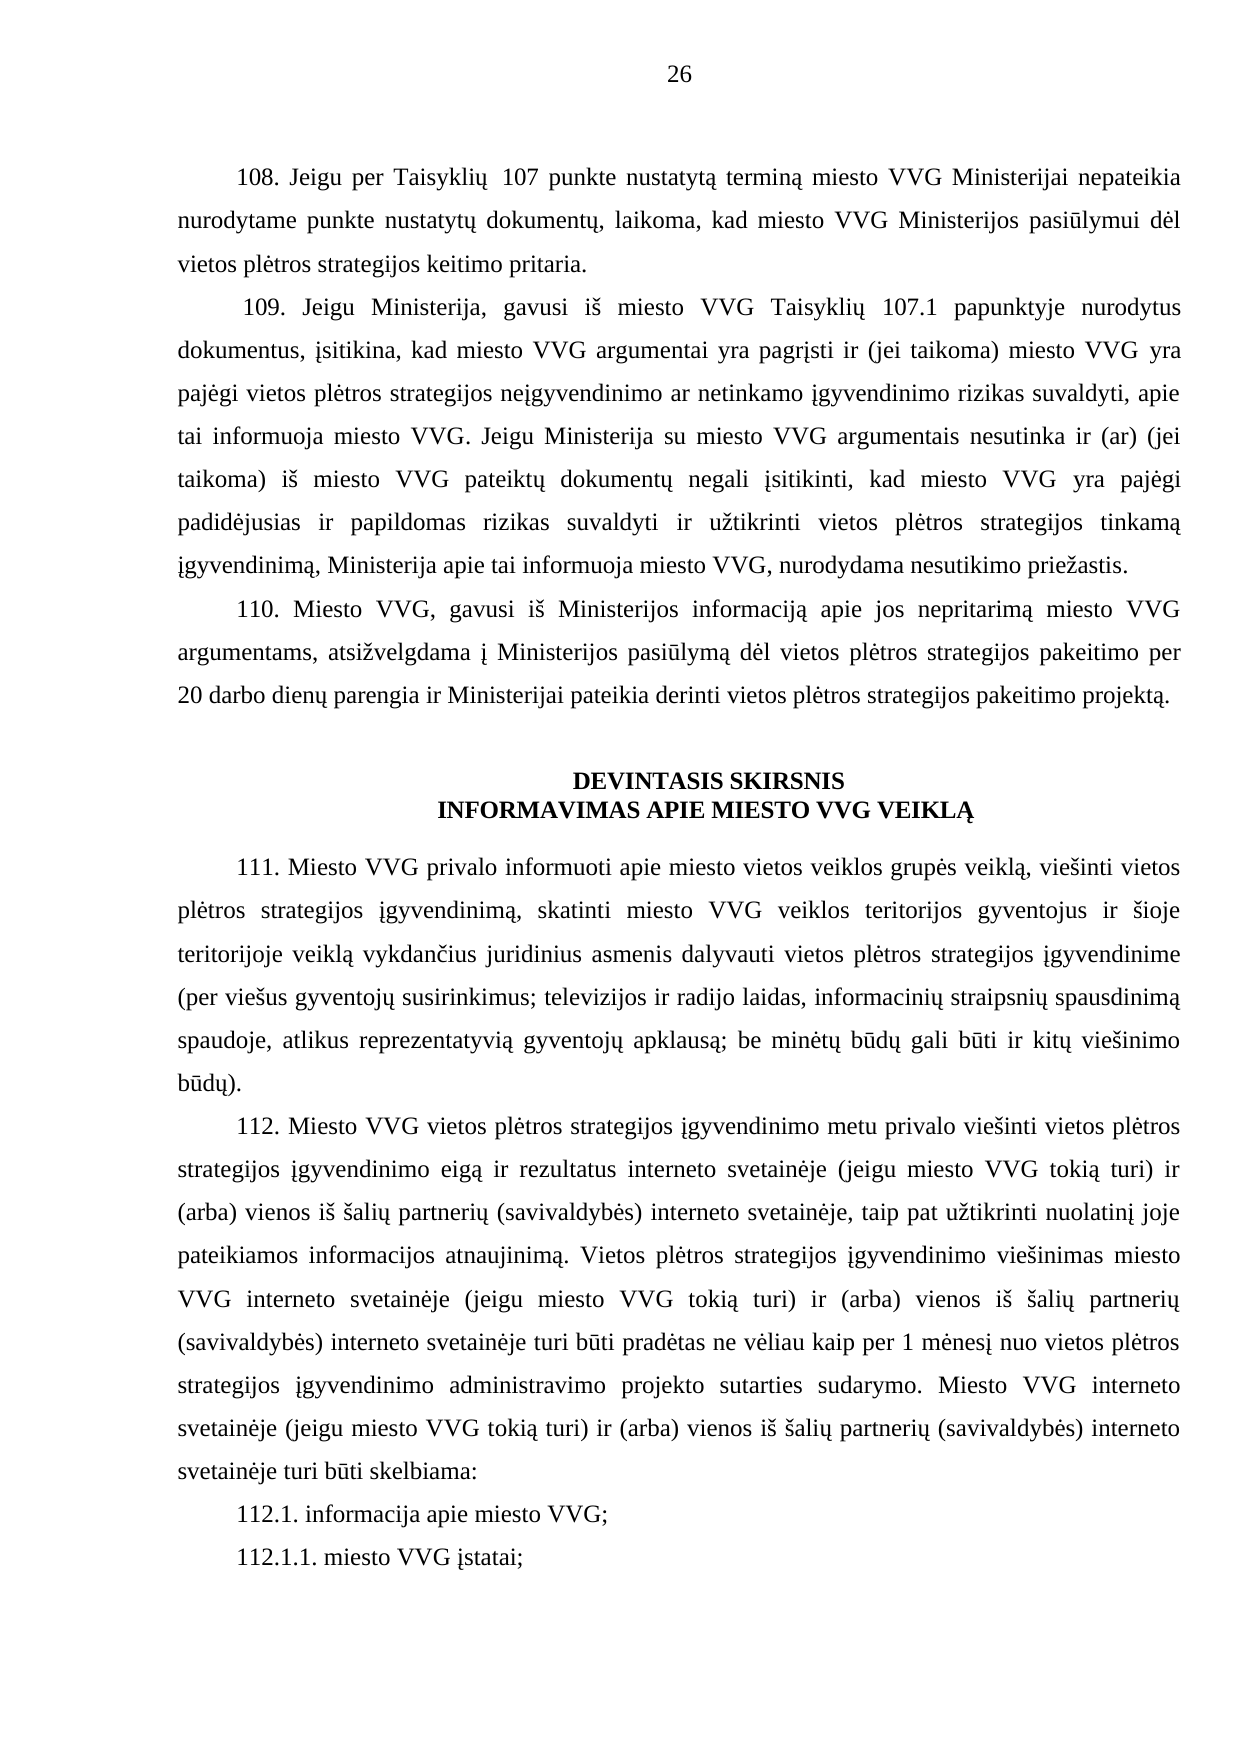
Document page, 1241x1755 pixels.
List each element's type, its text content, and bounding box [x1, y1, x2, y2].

text 112. Miesto VVG vietos plėtros strategijos įgyvendinimo metu privalo viešinti vietos plėtros strategijos įgyvendinimo eigą ir rezultatus interneto svetainėje (jeigu miesto VVG tokią turi) ir (arba) vienos iš šalių partnerių (savivaldybės) interneto svetainėje, taip pat užtikrinti nuolatinį joje pateikiamos informacijos atnaujinimą. Vietos plėtros strategijos įgyvendinimo viešinimas miesto VVG interneto svetainėje (jeigu miesto VVG tokią turi) ir (arba) vienos iš šalių partnerių (savivaldybės) interneto svetainėje turi būti pradėtas ne vėliau kaip per 1 mėnesį nuo vietos plėtros strategijos įgyvendinimo administravimo projekto sutarties sudarymo. Miesto VVG interneto svetainėje (jeigu miesto VVG tokią turi) ir (arba) vienos iš šalių partnerių (savivaldybės) interneto svetainėje turi būti skelbiama: [177, 1111, 1181, 1485]
text 111. Miesto VVG privalo informuoti apie miesto vietos veiklos grupės veiklą, viešinti vietos plėtros strategijos įgyvendinimą, skatinti miesto VVG veiklos teritorijos gyventojus ir šioje teritorijoje veiklą vykdančius juridinius asmenis dalyvauti vietos plėtros strategijos įgyvendinime (per viešus gyventojų susirinkimus; televizijos ir radijo laidas, informacinių straipsnių spausdinimą spaudoje, atlikus reprezentatyvią gyventojų apklausą; be minėtų būdų gali būti ir kitų viešinimo būdų). [177, 852, 1181, 1097]
text DEVINTASIS SKIRSNIS [177, 766, 1181, 795]
text 110. Miesto VVG, gavusi iš Ministerijos informaciją apie jos nepritarimą miesto VVG argumentams, atsižvelgdama į Ministerijos pasiūlymą dėl vietos plėtros strategijos pakeitimo per 20 darbo dienų parengia ir Ministerijai pateikia derinti vietos plėtros strategijos pakeitimo projektą. [177, 594, 1181, 709]
text 112.1. informacija apie miesto VVG; [177, 1499, 1181, 1528]
text 108. Jeigu per Taisyklių 107 punkte nustatytą terminą miesto VVG Ministerijai nepateikia nurodytame punkte nustatytų dokumentų, laikoma, kad miesto VVG Ministerijos pasiūlymui dėl vietos plėtros strategijos keitimo pritaria. [177, 162, 1181, 277]
text INFORMAVIMAS APIE MIESTO VVG VEIKLĄ [177, 795, 1181, 824]
text 109. Jeigu Ministerija, gavusi iš miesto VVG Taisyklių 107.1 papunktyje nurodytus dokumentus, įsitikina, kad miesto VVG argumentai yra pagrįsti ir (jei taikoma) miesto VVG yra pajėgi vietos plėtros strategijos neįgyvendinimo ar netinkamo įgyvendinimo rizikas suvaldyti, apie tai informuoja miesto VVG. Jeigu Ministerija su miesto VVG argumentais nesutinka ir (ar) (jei taikoma) iš miesto VVG pateiktų dokumentų negali įsitikinti, kad miesto VVG yra pajėgi padidėjusias ir papildomas rizikas suvaldyti ir užtikrinti vietos plėtros strategijos tinkamą įgyvendinimą, Ministerija apie tai informuoja miesto VVG, nurodydama nesutikimo priežastis. [177, 292, 1181, 579]
text 112.1.1. miesto VVG įstatai; [177, 1542, 1181, 1571]
